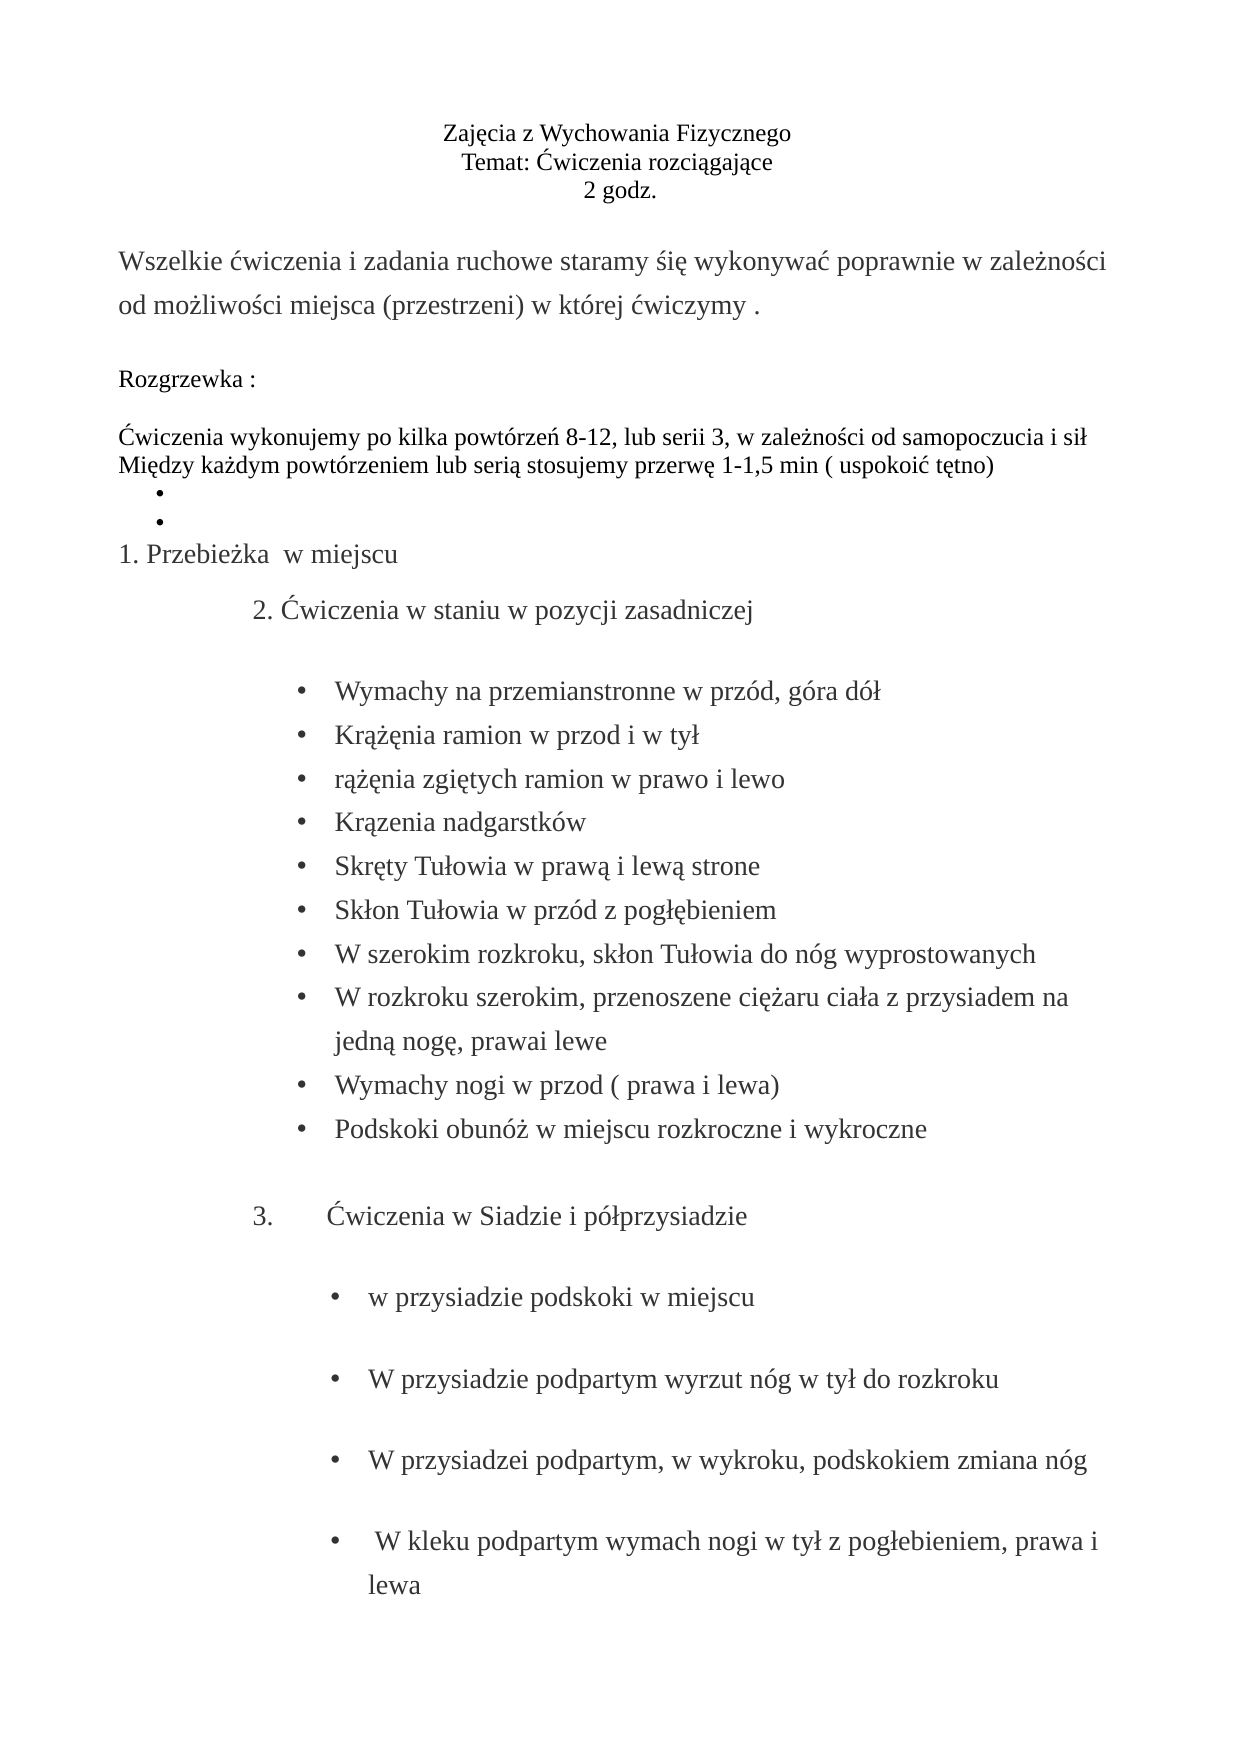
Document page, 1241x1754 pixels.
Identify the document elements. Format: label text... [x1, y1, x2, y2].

text Temat: Ćwiczenia rozciągające [118, 147, 1122, 176]
list W szerokim rozkroku, skłon Tułowia do nóg wyprostowanych [297, 926, 1122, 969]
list Wymachy nogi w przod ( prawa i lewa) [297, 1057, 1122, 1101]
list W kleku podpartym wymach nogi w tył z pogłebieniem, prawa i lewa [330, 1513, 1122, 1601]
text Wszelkie ćwiczenia i zadania ruchowe staramy śię wykonywać poprawnie w zależności od możliwości miejsca (przestrzeni) w której ćwiczymy . [118, 233, 1122, 321]
text Zajęcia z Wychowania Fizycznego [118, 118, 1122, 147]
list Krążęnia ramion w przod i w tył [297, 707, 1122, 751]
list w przysiadzie podskoki w miejscu [330, 1269, 1122, 1313]
list Skręty Tułowia w prawą i lewą strone [297, 838, 1122, 882]
text 2 godz. [118, 176, 1122, 204]
list Wymachy na przemianstronne w przód, góra dół [297, 663, 1122, 707]
list W rozkroku szerokim, przenoszene ciężaru ciała z przysiadem na jedną nogę, prawai lewe [297, 969, 1122, 1057]
list Ćwiczenia w Siadzie i półprzysiadzie [252, 1188, 1122, 1232]
list W przysiadzei podpartym, w wykroku, podskokiem zmiana nóg [330, 1432, 1122, 1476]
text Ćwiczenia wykonujemy po kilka powtórzeń 8-12, lub serii 3, w zależności od samopoczucia i sił [118, 422, 1122, 451]
text Rozgrzewka : [118, 364, 1122, 393]
list rążęnia zgiętych ramion w prawo i lewo [297, 751, 1122, 794]
list Skłon Tułowia w przód z pogłębieniem [297, 882, 1122, 926]
text Między każdym powtórzeniem lub serią stosujemy przerwę 1-1,5 min ( uspokoić tętno) [118, 451, 1122, 479]
text 1. Przebieżka w miejscu [118, 537, 1122, 569]
list W przysiadzie podpartym wyrzut nóg w tył do rozkroku [330, 1351, 1122, 1394]
list Krązenia nadgarstków [297, 794, 1122, 838]
list Podskoki obunóż w miejscu rozkroczne i wykroczne [297, 1101, 1122, 1144]
text 2. Ćwiczenia w staniu w pozycji zasadniczej [252, 582, 1122, 626]
